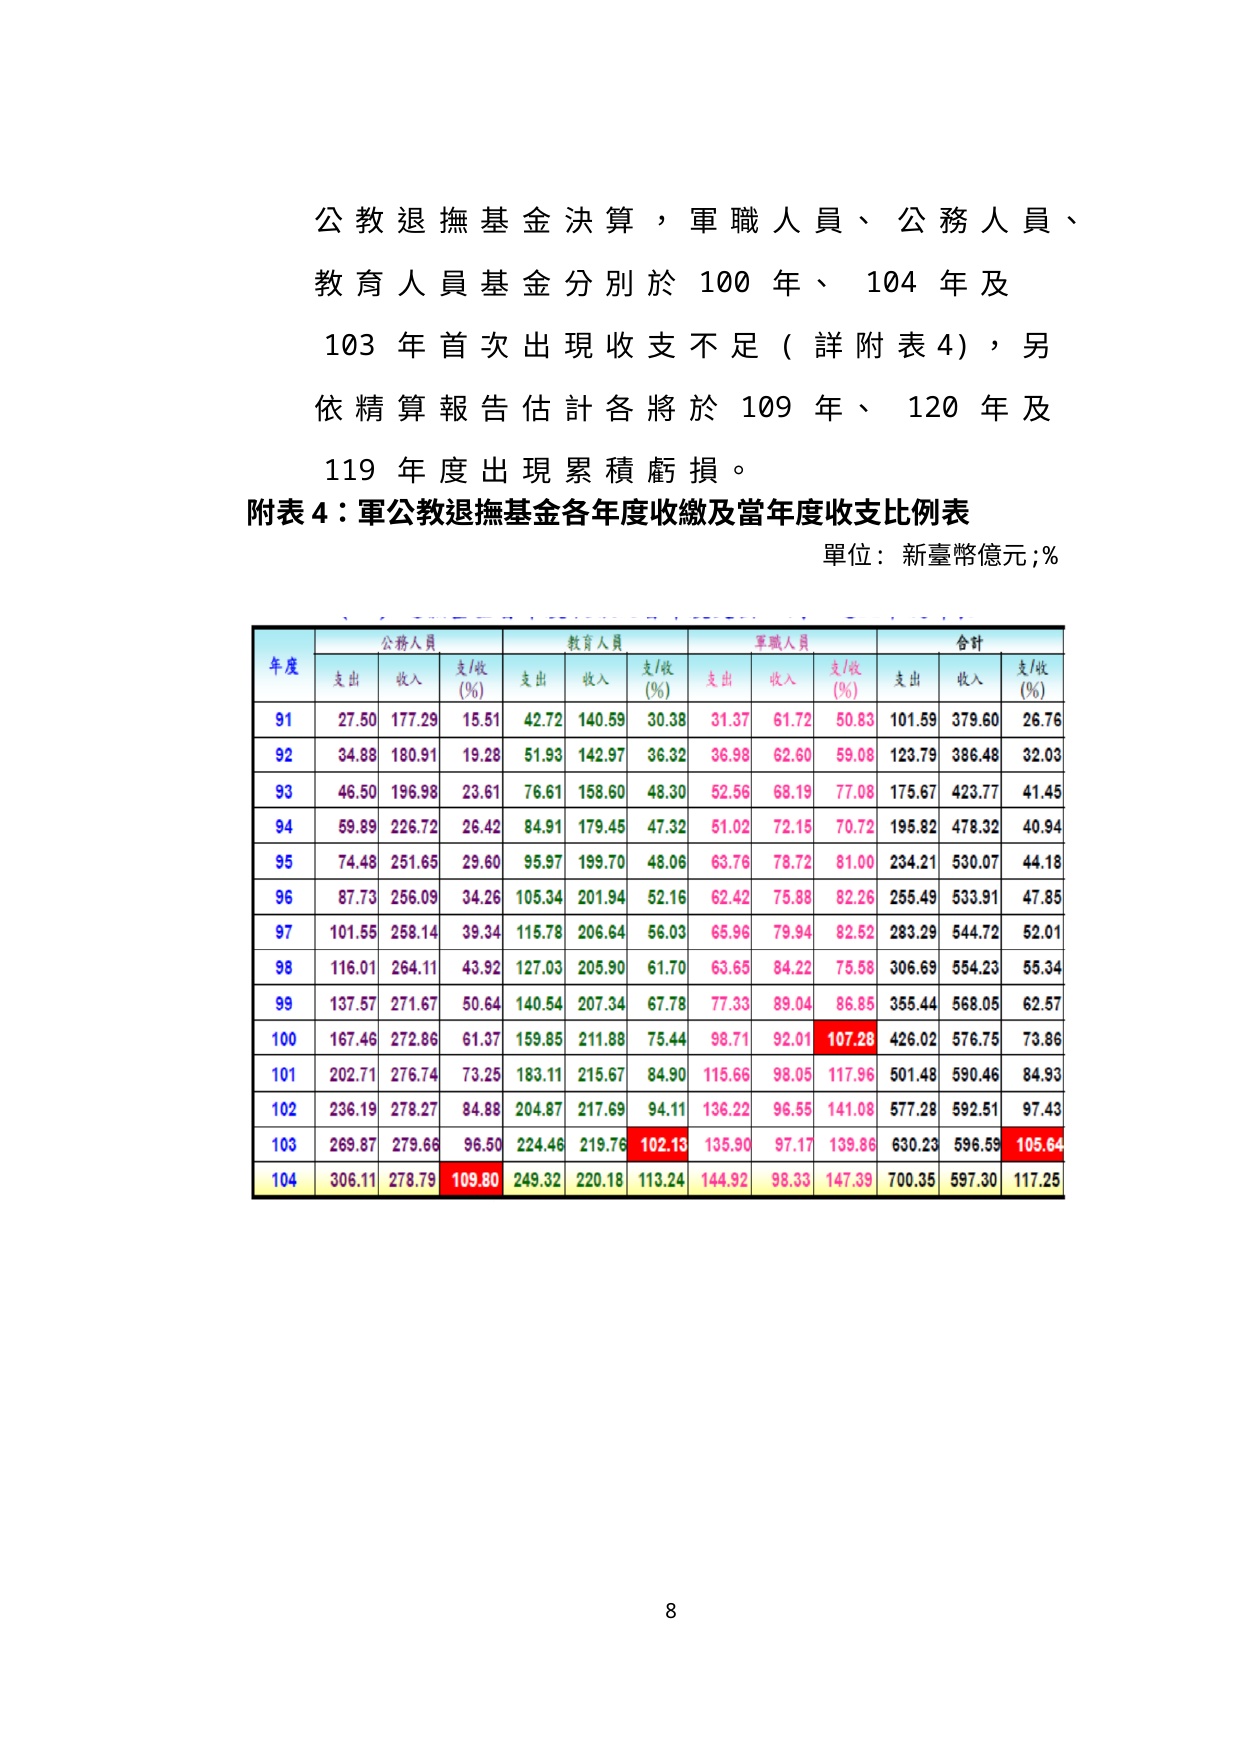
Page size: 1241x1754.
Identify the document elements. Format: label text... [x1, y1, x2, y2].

text 1.退撫新制：各類人員精算最適費率分別為軍職人員38.14％、公務人員36.98％、教育人員41.18％，惟現行費率均為12％，法定上限各為12％、15％及12％，未修法之前無調高之空間。依軍公教退撫基金決算，軍職人員、公務人員、教育人員基金分別於100年、104年及103年首次出現收支不足(詳附表4)，另依精算報告估計各將於109年、120年及119年度出現累積虧損。 [271, 177, 1058, 490]
text 單位: 新臺幣億元;% [183, 531, 1058, 573]
text 附表4：軍公教退撫基金各年度收繳及當年度收支比例表 [247, 490, 1058, 531]
